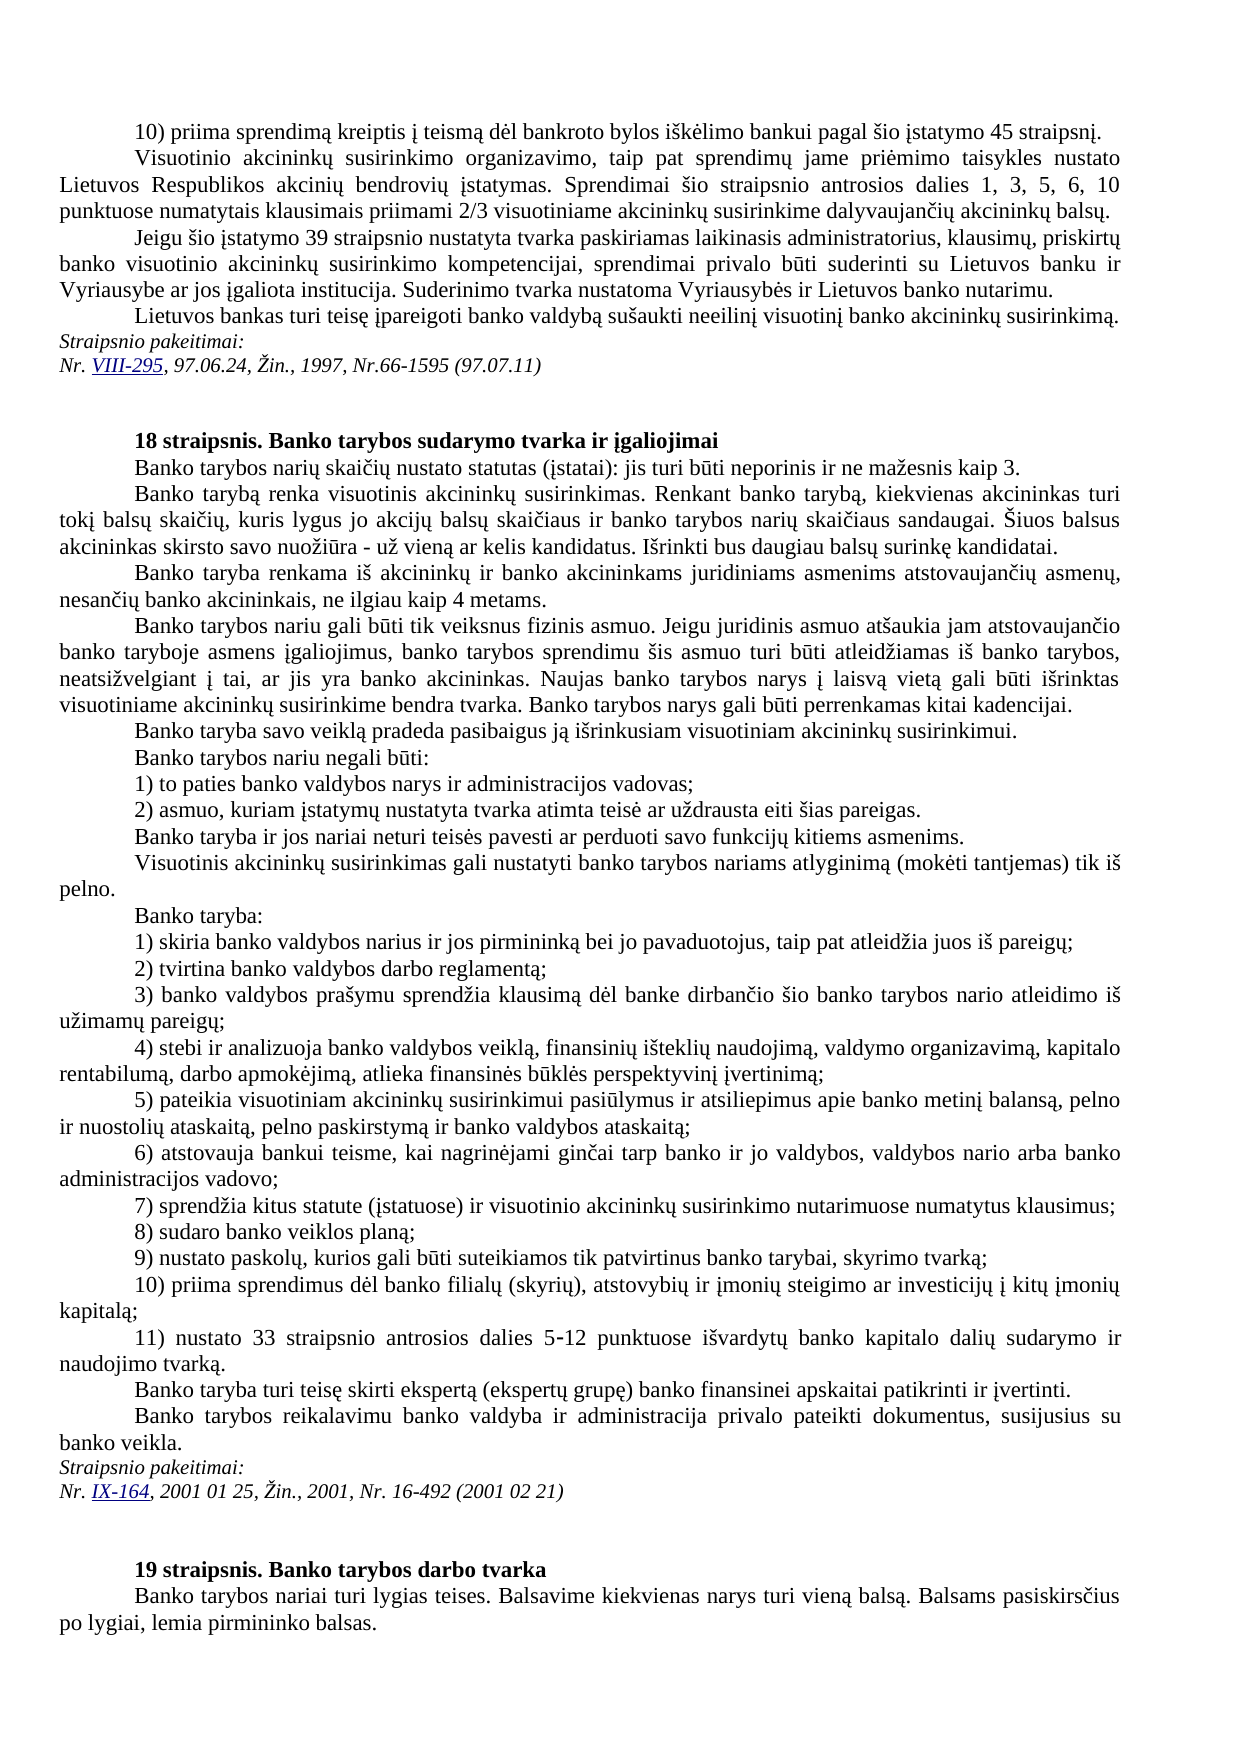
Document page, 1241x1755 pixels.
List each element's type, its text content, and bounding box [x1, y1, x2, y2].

text 9) nustato paskolų, kurios gali būti suteikiamos tik patvirtinus banko tarybai, skyrimo tvarką; [59, 1244, 1122, 1271]
text 1) skiria banko valdybos narius ir jos pirmininką bei jo pavaduotojus, taip pat atleidžia juos iš pareigų; [59, 928, 1122, 954]
text Banko tarybos nariu negali būti: [59, 744, 1122, 770]
text 11) nustato 33 straipsnio antrosios dalies 512 punktuose išvardytų banko kapitalo dalių sudarymo ir naudojimo tvarką. [59, 1323, 1122, 1376]
text Banko tarybą renka visuotinis akcininkų susirinkimas. Renkant banko tarybą, kiekvienas akcininkas turi tokį balsų skaičių, kuris lygus jo akcijų balsų skaičiaus ir banko tarybos narių skaičiaus sandaugai. Šiuos balsus akcininkas skirsto savo nuožiūra - už vieną ar kelis kandidatus. Išrinkti bus daugiau balsų surinkę kandidatai. [59, 480, 1122, 559]
text Nr. VIII-295, 97.06.24, Žin., 1997, Nr.66-1595 (97.07.11) [59, 353, 1122, 377]
text 10) priima sprendimus dėl banko filialų (skyrių), atstovybių ir įmonių steigimo ar investicijų į kitų įmonių kapitalą; [59, 1271, 1122, 1323]
text 10) priima sprendimą kreiptis į teismą dėl bankroto bylos iškėlimo bankui pagal šio įstatymo 45 straipsnį. [59, 118, 1122, 144]
text Banko taryba: [59, 902, 1122, 928]
text Visuotinio akcininkų susirinkimo organizavimo, taip pat sprendimų jame priėmimo taisykles nustato Lietuvos Respublikos akcinių bendrovių įstatymas. Sprendimai šio straipsnio antrosios dalies 1, 3, 5, 6, 10 punktuose numatytais klausimais priimami 2/3 visuotiniame akcininkų susirinkime dalyvaujančių akcininkų balsų. [59, 144, 1122, 223]
text 2) tvirtina banko valdybos darbo reglamentą; [59, 954, 1122, 981]
text 4) stebi ir analizuoja banko valdybos veiklą, finansinių išteklių naudojimą, valdymo organizavimą, kapitalo rentabilumą, darbo apmokėjimą, atlieka finansinės būklės perspektyvinį įvertinimą; [59, 1034, 1122, 1086]
text 8) sudaro banko veiklos planą; [59, 1218, 1122, 1244]
text Banko taryba ir jos nariai neturi teisės pavesti ar perduoti savo funkcijų kitiems asmenims. [59, 823, 1122, 849]
text Banko tarybos nariai turi lygias teises. Balsavime kiekvienas narys turi vieną balsą. Balsams pasiskirsčius po lygiai, lemia pirmininko balsas. [59, 1582, 1122, 1635]
text 19 straipsnis. Banko tarybos darbo tvarka [59, 1556, 1122, 1582]
text 6) atstovauja bankui teisme, kai nagrinėjami ginčai tarp banko ir jo valdybos, valdybos nario arba banko administracijos vadovo; [59, 1139, 1122, 1192]
text Straipsnio pakeitimai: [59, 1455, 1122, 1479]
text Visuotinis akcininkų susirinkimas gali nustatyti banko tarybos nariams atlyginimą (mokėti tantjemas) tik iš pelno. [59, 849, 1122, 902]
text 5) pateikia visuotiniam akcininkų susirinkimui pasiūlymus ir atsiliepimus apie banko metinį balansą, pelno ir nuostolių ataskaitą, pelno paskirstymą ir banko valdybos ataskaitą; [59, 1086, 1122, 1139]
text Straipsnio pakeitimai: [59, 329, 1122, 353]
text Banko tarybos reikalavimu banko valdyba ir administracija privalo pateikti dokumentus, susijusius su banko veikla. [59, 1403, 1122, 1455]
text Banko taryba savo veiklą pradeda pasibaigus ją išrinkusiam visuotiniam akcininkų susirinkimui. [59, 717, 1122, 744]
text Jeigu šio įstatymo 39 straipsnio nustatyta tvarka paskiriamas laikinasis administratorius, klausimų, priskirtų banko visuotinio akcininkų susirinkimo kompetencijai, sprendimai privalo būti suderinti su Lietuvos banku ir Vyriausybe ar jos įgaliota institucija. Suderinimo tvarka nustatoma Vyriausybės ir Lietuvos banko nutarimu. [59, 223, 1122, 303]
text 3) banko valdybos prašymu sprendžia klausimą dėl banke dirbančio šio banko tarybos nario atleidimo iš užimamų pareigų; [59, 981, 1122, 1034]
text 1) to paties banko valdybos narys ir administracijos vadovas; [59, 770, 1122, 796]
text 18 straipsnis. Banko tarybos sudarymo tvarka ir įgaliojimai [59, 427, 1122, 454]
text Banko taryba renkama iš akcininkų ir banko akcininkams juridiniams asmenims atstovaujančių asmenų, nesančių banko akcininkais, ne ilgiau kaip 4 metams. [59, 559, 1122, 612]
text Banko taryba turi teisę skirti ekspertą (ekspertų grupę) banko finansinei apskaitai patikrinti ir įvertinti. [59, 1376, 1122, 1403]
text 2) asmuo, kuriam įstatymų nustatyta tvarka atimta teisė ar uždrausta eiti šias pareigas. [59, 796, 1122, 823]
text Lietuvos bankas turi teisę įpareigoti banko valdybą sušaukti neeilinį visuotinį banko akcininkų susirinkimą. [59, 303, 1122, 329]
text Banko tarybos narių skaičių nustato statutas (įstatai): jis turi būti neporinis ir ne mažesnis kaip 3. [59, 454, 1122, 480]
text Banko tarybos nariu gali būti tik veiksnus fizinis asmuo. Jeigu juridinis asmuo atšaukia jam atstovaujančio banko taryboje asmens įgaliojimus, banko tarybos sprendimu šis asmuo turi būti atleidžiamas iš banko tarybos, neatsižvelgiant į tai, ar jis yra banko akcininkas. Naujas banko tarybos narys į laisvą vietą gali būti išrinktas visuotiniame akcininkų susirinkime bendra tvarka. Banko tarybos narys gali būti perrenkamas kitai kadencijai. [59, 612, 1122, 717]
text Nr. IX-164, 2001 01 25, Žin., 2001, Nr. 16-492 (2001 02 21) [59, 1479, 1122, 1503]
text 7) sprendžia kitus statute (įstatuose) ir visuotinio akcininkų susirinkimo nutarimuose numatytus klausimus; [59, 1192, 1122, 1218]
